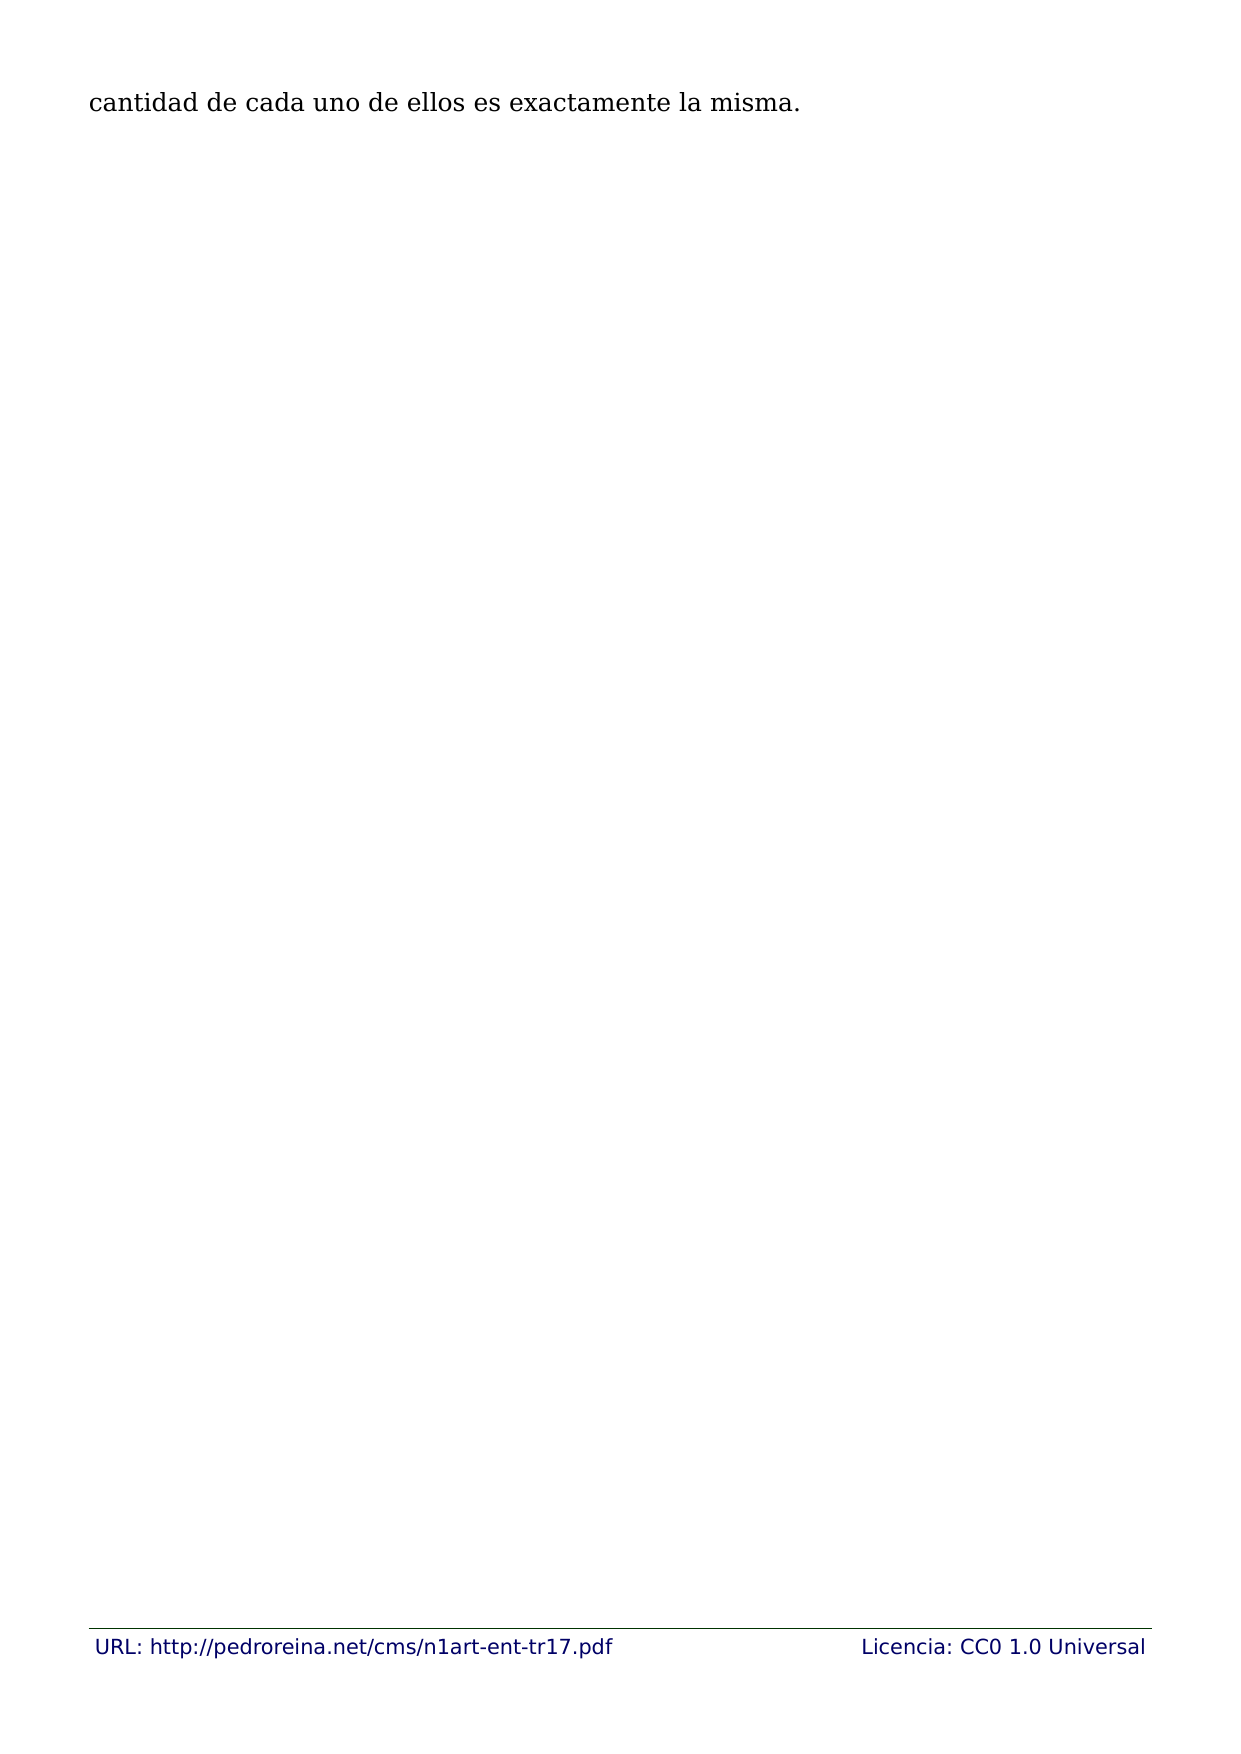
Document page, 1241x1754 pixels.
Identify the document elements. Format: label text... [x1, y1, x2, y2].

text cantidad de cada uno de ellos es exactamente la misma. [88, 88, 1152, 118]
